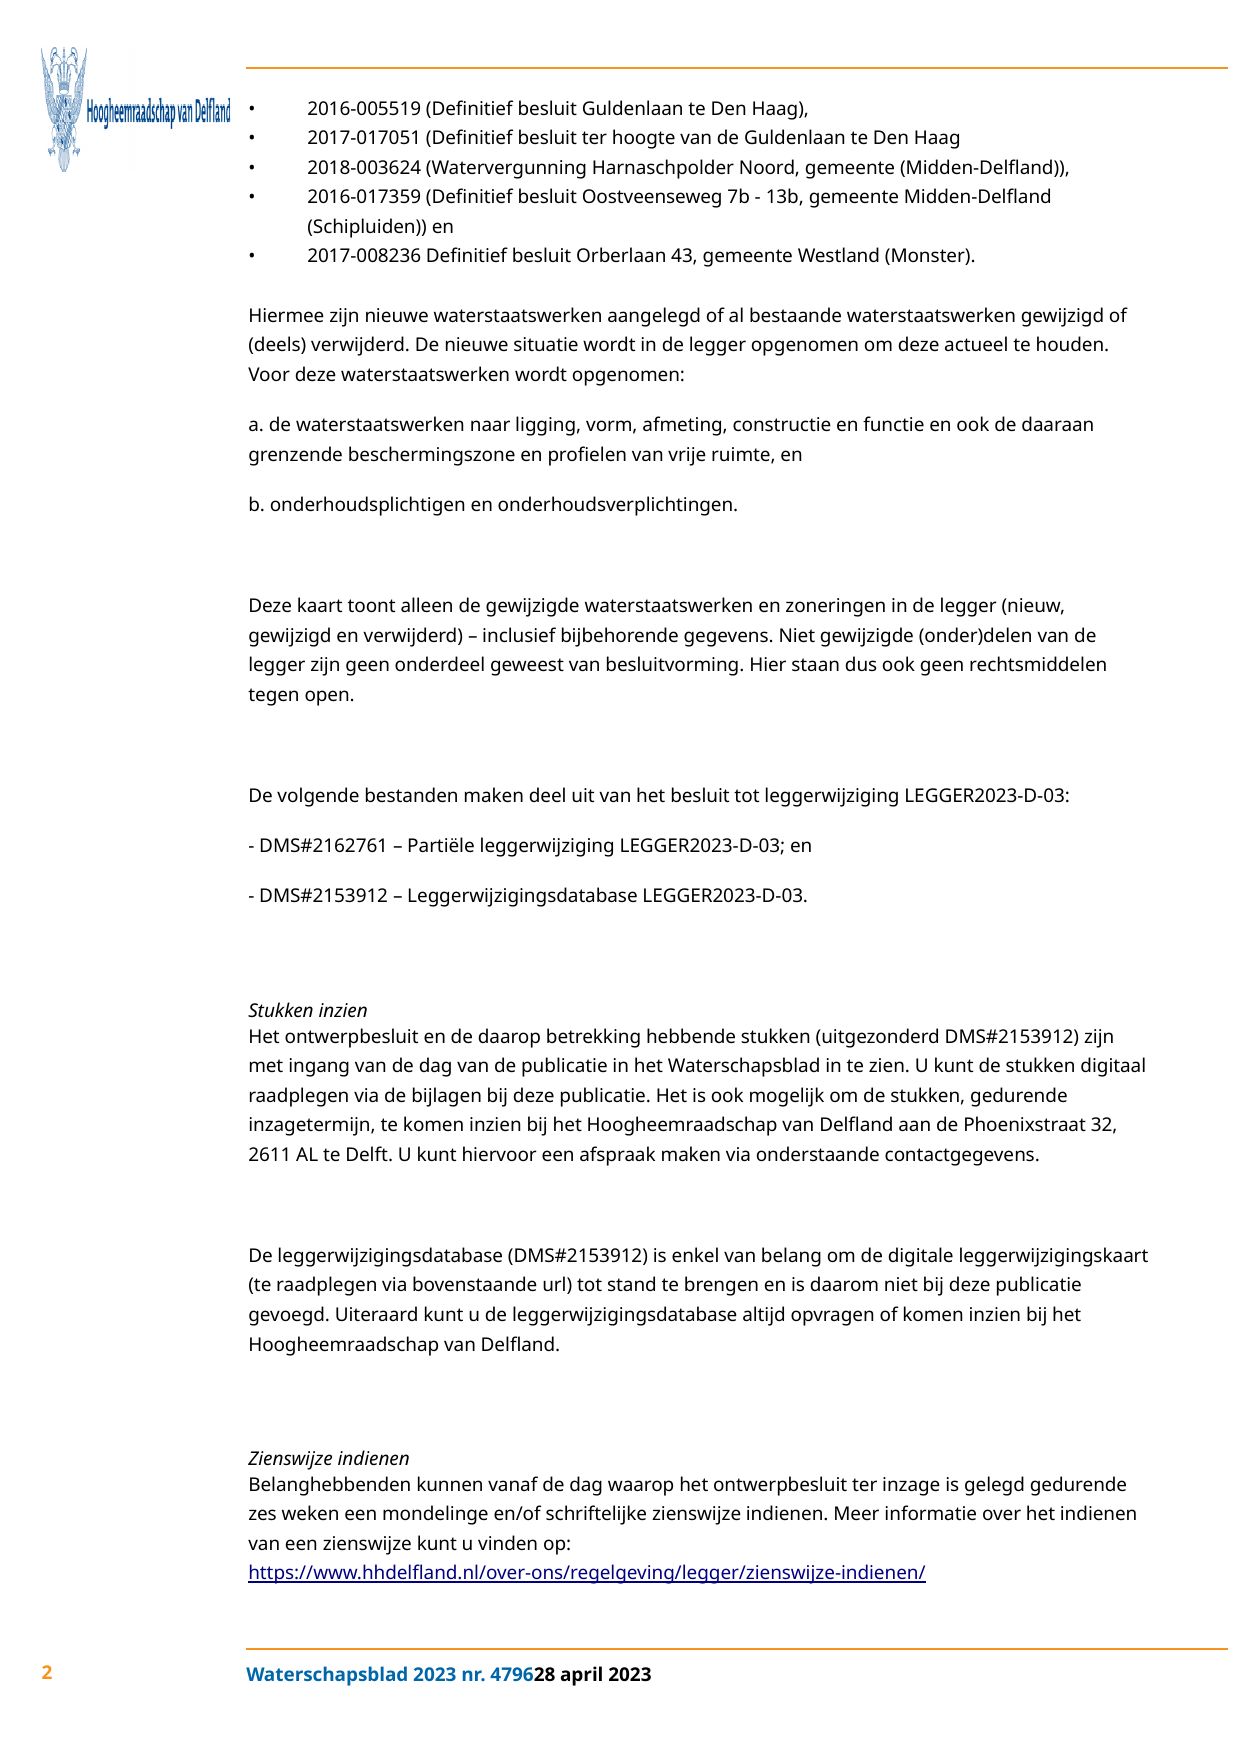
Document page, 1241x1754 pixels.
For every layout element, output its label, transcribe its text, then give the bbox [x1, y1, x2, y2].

text Zienswijze indienen [248, 1445, 1152, 1471]
text Deze kaart toont alleen de gewijzigde waterstaatswerken en zoneringen in de legger (nieuw, gewijzigd en verwijderd) – inclusief bijbehorende gegevens. Niet gewijzigde (onder)delen van de legger zijn geen onderdeel geweest van besluitvorming. Hier staan dus ook geen rechtsmiddelen tegen open. [248, 592, 1152, 707]
list 2016-005519 (Definitief besluit Guldenlaan te Den Haag), [248, 95, 1152, 121]
text De leggerwijzigingsdatabase (DMS#2153912) is enkel van belang om de digitale leggerwijzigingskaart (te raadplegen via bovenstaande url) tot stand te brengen en is daarom niet bij deze publicatie gevoegd. Uiteraard kunt u de leggerwijzigingsdatabase altijd opvragen of komen inzien bij het Hoogheemraadschap van Delfland. [248, 1242, 1152, 1356]
text Hiermee zijn nieuwe waterstaatswerken aangelegd of al bestaande waterstaatswerken gewijzigd of (deels) verwijderd. De nieuwe situatie wordt in de legger opgenomen om deze actueel te houden. Voor deze waterstaatswerken wordt opgenomen: [248, 302, 1152, 387]
text b. onderhoudsplichtigen en onderhoudsverplichtingen. [248, 491, 1152, 517]
text De volgende bestanden maken deel uit van het besluit tot leggerwijziging LEGGER2023-D-03: [248, 782, 1152, 808]
list 2017-008236 Definitief besluit Orberlaan 43, gemeente Westland (Monster). [248, 243, 1152, 268]
text Stukken inzien [248, 997, 1152, 1023]
text a. de waterstaatswerken naar ligging, vorm, afmeting, constructie en functie en ook de daaraan grenzende beschermingszone en profielen van vrije ruimte, en [248, 411, 1152, 467]
picture [41, 47, 231, 172]
text - DMS#2162761 – Partiële leggerwijziging LEGGER2023-D-03; en [248, 832, 1152, 858]
list 2018-003624 (Watervergunning Harnaschpolder Noord, gemeente (Midden-Delfland)), [248, 154, 1152, 180]
text - DMS#2153912 – Leggerwijzigingsdatabase LEGGER2023-D-03. [248, 883, 1152, 908]
text Het ontwerpbesluit en de daarop betrekking hebbende stukken (uitgezonderd DMS#2153912) zijn met ingang van de dag van de publicatie in het Waterschapsblad in te zien. U kunt de stukken digitaal raadplegen via de bijlagen bij deze publicatie. Het is ook mogelijk om de stukken, gedurende inzagetermijn, te komen inzien bij het Hoogheemraadschap van Delfland aan de Phoenixstraat 32, 2611 AL te Delft. U kunt hiervoor een afspraak maken via onderstaande contactgegevens. [248, 1023, 1152, 1167]
list 2017-017051 (Definitief besluit ter hoogte van de Guldenlaan te Den Haag [248, 124, 1152, 150]
text Belanghebbenden kunnen vanaf de dag waarop het ontwerpbesluit ter inzage is gelegd gedurende zes weken een mondelinge en/of schriftelijke zienswijze indienen. Meer informatie over het indienen van een zienswijze kunt u vinden op: https://www.hhdelfland.nl/over-ons/regelgeving/legger/zienswijze-indienen/ [248, 1471, 1152, 1585]
list 2016-017359 (Definitief besluit Oostveenseweg 7b - 13b, gemeente Midden-Delfland (Schipluiden)) en [248, 183, 1152, 239]
